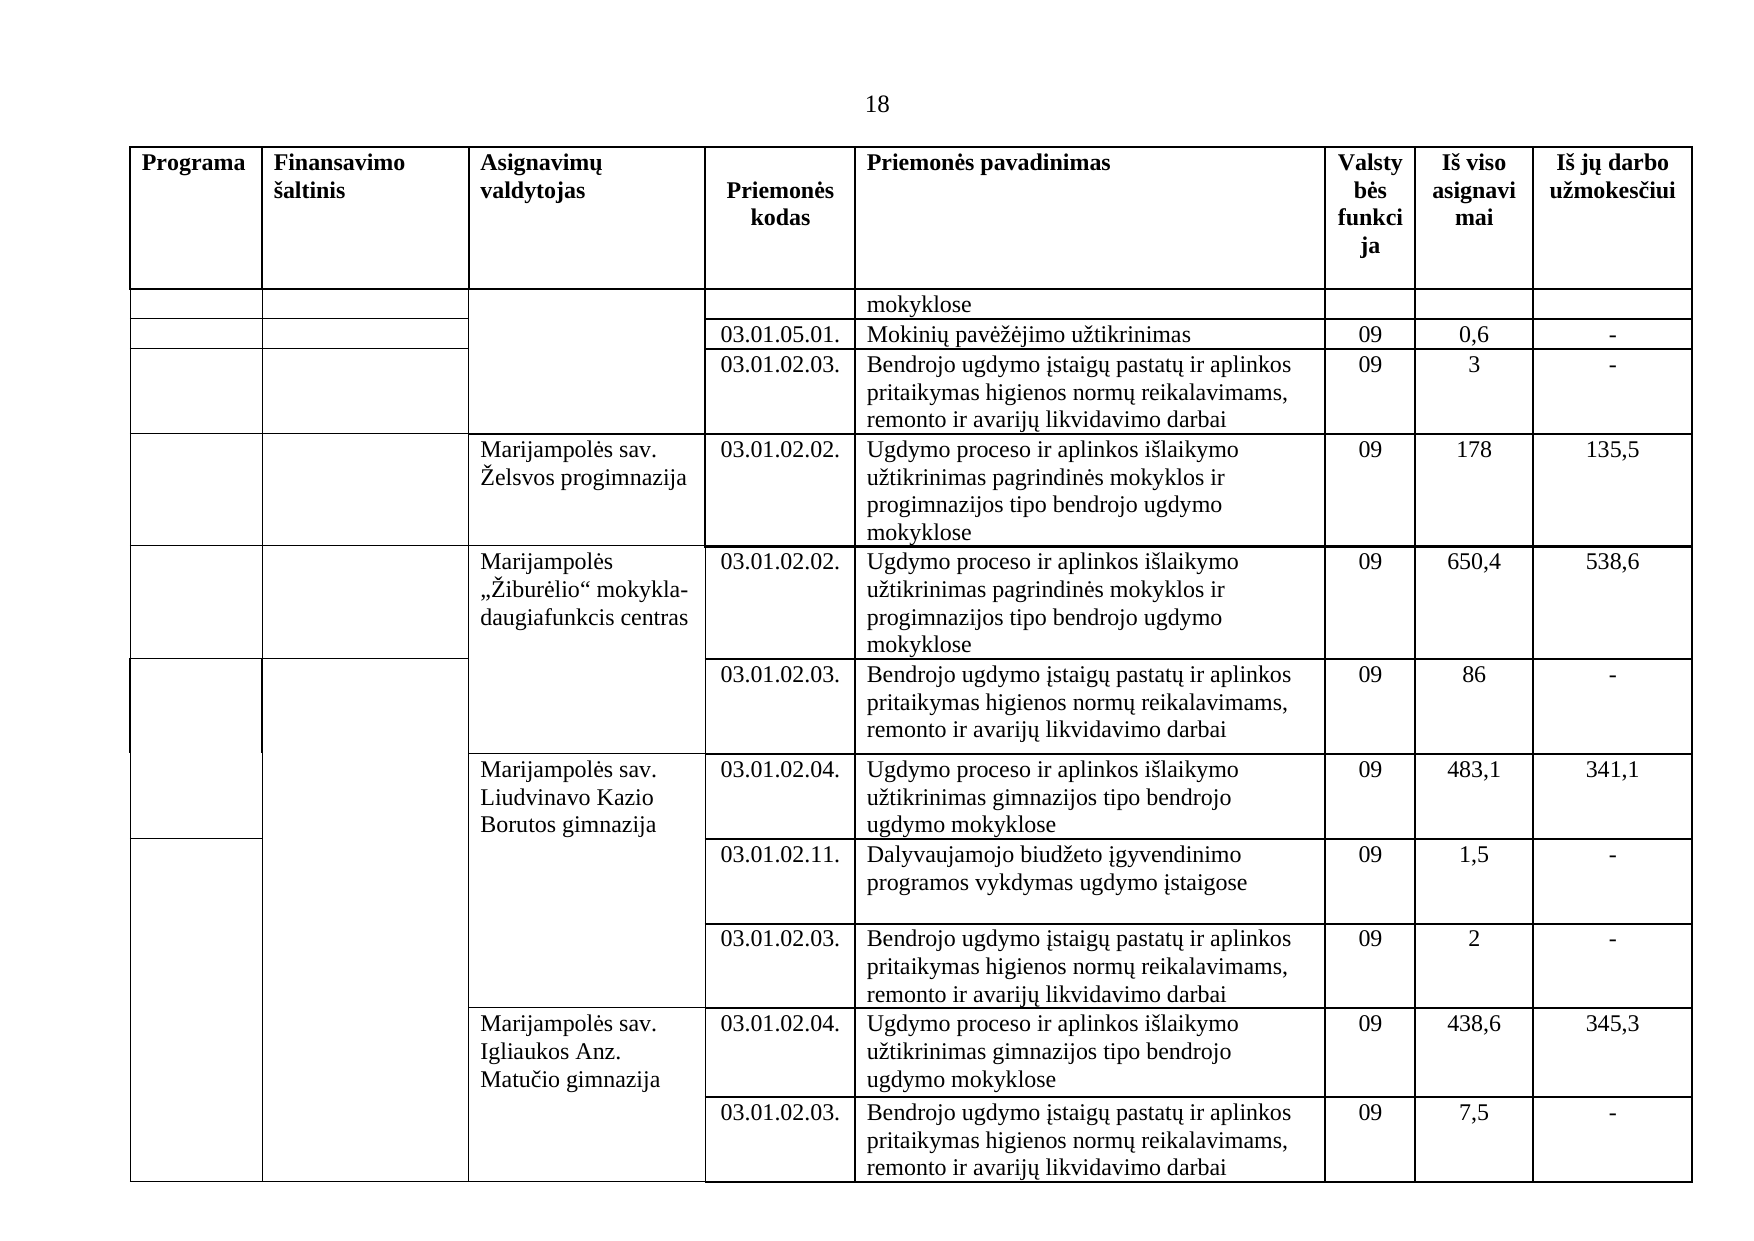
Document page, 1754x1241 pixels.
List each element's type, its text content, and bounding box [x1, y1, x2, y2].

table_cell 03.01.02.03. [706, 350, 854, 433]
table_cell 09 [1326, 548, 1414, 658]
table_cell 03.01.02.02. [706, 435, 854, 545]
table_cell Ugdymo proceso ir aplinkos išlaikymo užtikrinimas pagrindinės mokyklos ir progimnazijos tipo bendrojo ugdymo mokyklose [856, 548, 1324, 658]
table_cell 03.01.02.03. [706, 660, 854, 753]
table_header Priemonės pavadinimas [856, 148, 1324, 259]
table_cell 345,3 [1534, 1009, 1691, 1096]
table_cell [706, 259, 854, 288]
table_cell 03.01.02.04. [706, 1009, 854, 1096]
table_cell [263, 659, 468, 753]
table_cell 2 [1416, 925, 1532, 1007]
table_cell Ugdymo proceso ir aplinkos išlaikymo užtikrinimas gimnazijos tipo bendrojo ugdymo mokyklose [856, 1009, 1324, 1096]
table_cell 03.01.05.01. [706, 320, 854, 348]
table_cell Bendrojo ugdymo įstaigų pastatų ir aplinkos pritaikymas higienos normų reikalavimams, remonto ir avarijų likvidavimo darbai [856, 350, 1324, 433]
table_cell mokyklose [856, 290, 1324, 318]
table_cell 09 [1326, 755, 1414, 838]
table_cell 135,5 [1534, 435, 1691, 545]
table_cell 09 [1326, 840, 1414, 922]
table_cell [131, 434, 262, 545]
table_cell [470, 259, 704, 288]
table_cell [131, 319, 262, 348]
table_cell [856, 259, 1324, 288]
table_cell - [1534, 660, 1691, 753]
table_header Iš jų darbo užmokesčiui [1534, 148, 1691, 288]
table_cell [263, 434, 468, 545]
table_cell 1,5 [1416, 840, 1532, 922]
table_cell 09 [1326, 660, 1414, 753]
table_cell 86 [1416, 660, 1532, 753]
table_cell Ugdymo proceso ir aplinkos išlaikymo užtikrinimas pagrindinės mokyklos ir progimnazijos tipo bendrojo ugdymo mokyklose [856, 435, 1324, 545]
table_cell [469, 290, 704, 433]
table_cell 650,4 [1416, 548, 1532, 658]
table_cell 7,5 [1416, 1098, 1532, 1181]
table_cell [263, 290, 468, 318]
table_cell 03.01.02.03. [706, 1098, 854, 1181]
table_cell Bendrojo ugdymo įstaigų pastatų ir aplinkos pritaikymas higienos normų reikalavimams, remonto ir avarijų likvidavimo darbai [856, 1098, 1324, 1181]
table_cell [263, 838, 468, 1181]
table_header Iš viso asignavimai [1416, 148, 1532, 288]
table_cell - [1534, 320, 1691, 348]
table_cell 3 [1416, 350, 1532, 433]
table_cell 03.01.02.11. [706, 840, 854, 922]
table_cell Bendrojo ugdymo įstaigų pastatų ir aplinkos pritaikymas higienos normų reikalavimams, remonto ir avarijų likvidavimo darbai [856, 925, 1324, 1007]
table_cell [1326, 290, 1414, 318]
table_cell [131, 259, 261, 288]
table_cell [1534, 290, 1691, 318]
table_cell [131, 349, 262, 433]
table_cell [131, 546, 262, 658]
table_header Priemonės kodas [706, 148, 854, 259]
table_cell Marijampolės „Žiburėlio“ mokykla-daugiafunkcis centras [469, 546, 705, 753]
table_cell 341,1 [1534, 755, 1691, 838]
table_cell [131, 839, 262, 1181]
table_cell 538,6 [1534, 548, 1691, 658]
table_cell 438,6 [1416, 1009, 1532, 1096]
table_cell 178 [1416, 435, 1532, 545]
table_cell 09 [1326, 1009, 1414, 1096]
table_cell 03.01.02.04. [706, 755, 854, 838]
table_cell Marijampolės sav. Igliaukos Anz. Matučio gimnazija [469, 1008, 705, 1181]
table_cell - [1534, 840, 1691, 922]
table_header Finansavimo šaltinis [263, 148, 468, 259]
table_cell [263, 546, 468, 658]
table_cell Mokinių pavėžėjimo užtikrinimas [856, 320, 1324, 348]
table_cell [1326, 259, 1414, 288]
table_cell 09 [1326, 320, 1414, 348]
table_cell Dalyvaujamojo biudžeto įgyvendinimo programos vykdymas ugdymo įstaigose [856, 840, 1324, 922]
table_cell - [1534, 925, 1691, 1007]
table_cell Marijampolės sav. Želsvos progimnazija [469, 435, 704, 545]
table_cell 03.01.02.02. [706, 548, 854, 658]
table_header Asignavimų valdytojas [470, 148, 704, 259]
table_header Programa [131, 148, 261, 259]
table_cell Marijampolės sav. Liudvinavo Kazio Borutos gimnazija [469, 754, 705, 1007]
table_cell 09 [1326, 435, 1414, 545]
table_cell [1416, 290, 1532, 318]
table_cell Bendrojo ugdymo įstaigų pastatų ir aplinkos pritaikymas higienos normų reikalavimams, remonto ir avarijų likvidavimo darbai [856, 660, 1324, 753]
table_cell 483,1 [1416, 755, 1532, 838]
table_cell - [1534, 350, 1691, 433]
table_cell - [1534, 1098, 1691, 1181]
table_header Valstybės funkcija [1326, 148, 1414, 259]
table_cell 0,6 [1416, 320, 1532, 348]
table_cell [263, 349, 468, 433]
table_cell [263, 753, 468, 838]
table_cell [263, 319, 468, 348]
table_cell 03.01.02.03. [706, 925, 854, 1007]
table_cell [131, 753, 262, 838]
table_cell 09 [1326, 350, 1414, 433]
table_cell [131, 290, 262, 318]
table_cell [131, 659, 261, 753]
table_cell 09 [1326, 1098, 1414, 1181]
table_cell Ugdymo proceso ir aplinkos išlaikymo užtikrinimas gimnazijos tipo bendrojo ugdymo mokyklose [856, 755, 1324, 838]
table_cell [263, 259, 468, 288]
table_cell [706, 290, 854, 318]
table_cell 09 [1326, 925, 1414, 1007]
